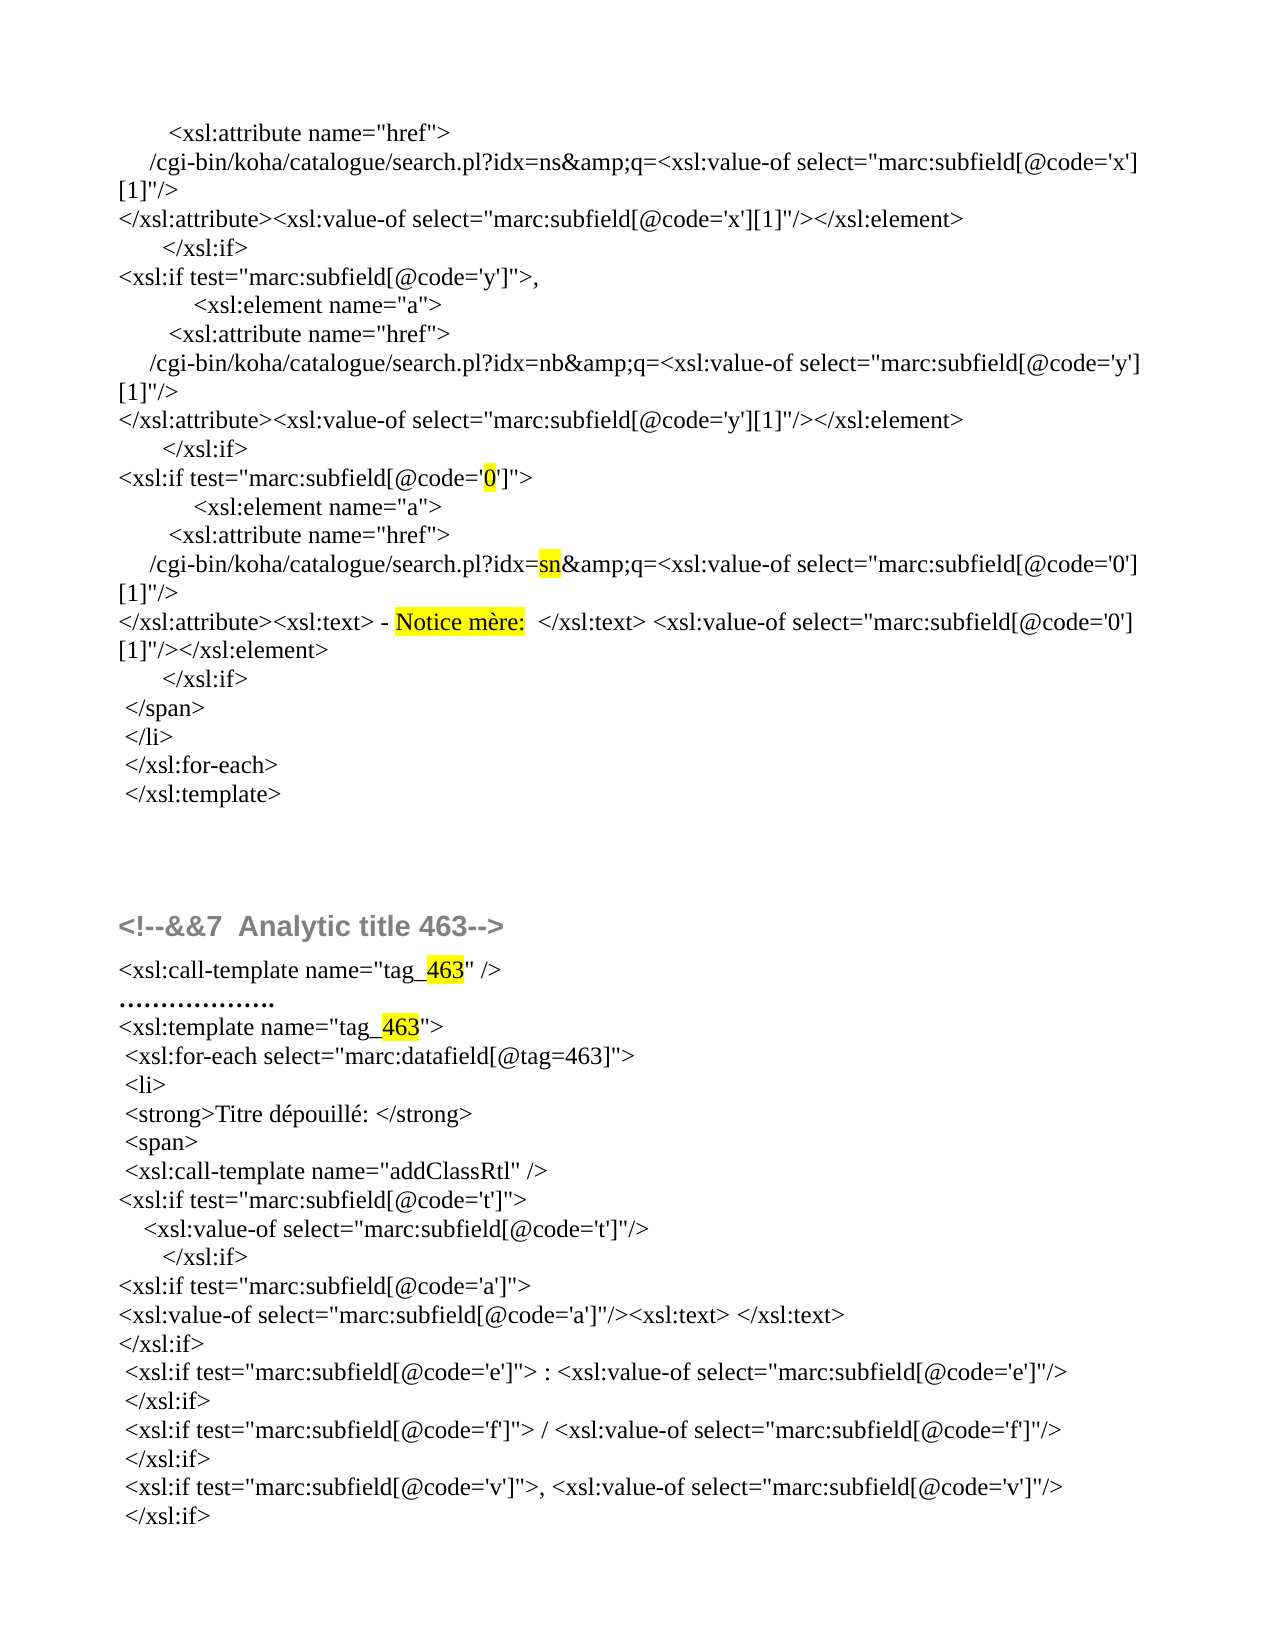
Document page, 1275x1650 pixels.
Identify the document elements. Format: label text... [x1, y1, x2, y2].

text <xsl:attribute name="href"> [118, 319, 1157, 348]
text </xsl:if> [118, 233, 1157, 262]
text <xsl:if test="marc:subfield[@code='0']"> [118, 463, 1157, 492]
text <xsl:element name="a"> [118, 291, 1157, 319]
text </xsl:attribute><xsl:text> - Notice mère: </xsl:text> <xsl:value-of select="marc:subfield[@code='0'][1]"/></xsl:element> [118, 607, 1157, 664]
text /cgi-bin/koha/catalogue/search.pl?idx=sn&amp;q=<xsl:value-of select="marc:subfield[@code='0'][1]"/> [118, 549, 1157, 607]
text </xsl:for-each> [118, 751, 1157, 779]
text <span> [118, 1127, 1157, 1156]
text <xsl:if test="marc:subfield[@code='t']"> [118, 1185, 1157, 1214]
text </span> [118, 693, 1157, 722]
text <xsl:value-of select="marc:subfield[@code='a']"/><xsl:text> </xsl:text> [118, 1300, 1157, 1329]
text <xsl:if test="marc:subfield[@code='e']"> : <xsl:value-of select="marc:subfield[@code='e']"/> [118, 1357, 1157, 1386]
text /cgi-bin/koha/catalogue/search.pl?idx=nb&amp;q=<xsl:value-of select="marc:subfield[@code='y'][1]"/> [118, 348, 1157, 406]
text </xsl:template> [118, 779, 1157, 808]
text /cgi-bin/koha/catalogue/search.pl?idx=ns&amp;q=<xsl:value-of select="marc:subfield[@code='x'][1]"/> [118, 147, 1157, 204]
text </xsl:if> [118, 1242, 1157, 1271]
text <xsl:call-template name="addClassRtl" /> [118, 1156, 1157, 1185]
text </xsl:if> [118, 434, 1157, 463]
text <xsl:if test="marc:subfield[@code='y']">, [118, 262, 1157, 291]
text </xsl:if> [118, 664, 1157, 693]
text </xsl:attribute><xsl:value-of select="marc:subfield[@code='y'][1]"/></xsl:element> [118, 406, 1157, 434]
text </xsl:if> [118, 1386, 1157, 1415]
text <xsl:if test="marc:subfield[@code='a']"> [118, 1271, 1157, 1300]
text </xsl:if> [118, 1444, 1157, 1472]
text </xsl:if> [118, 1501, 1157, 1530]
text <xsl:attribute name="href"> [118, 118, 1157, 147]
text <xsl:call-template name="tag_463" /> [118, 955, 1157, 984]
text <xsl:for-each select="marc:datafield[@tag=463]"> [118, 1041, 1157, 1070]
text <xsl:value-of select="marc:subfield[@code='t']"/> [118, 1214, 1157, 1242]
subtitle <!--&&7 Analytic title 463--> [118, 909, 1157, 942]
text <xsl:if test="marc:subfield[@code='f']"> / <xsl:value-of select="marc:subfield[@code='f']"/> [118, 1415, 1157, 1444]
text <li> [118, 1070, 1157, 1099]
text </li> [118, 722, 1157, 751]
text ………………. [118, 984, 1157, 1012]
text </xsl:attribute><xsl:value-of select="marc:subfield[@code='x'][1]"/></xsl:element> [118, 204, 1157, 233]
text <strong>Titre dépouillé: </strong> [118, 1099, 1157, 1127]
text <xsl:if test="marc:subfield[@code='v']">, <xsl:value-of select="marc:subfield[@code='v']"/> [118, 1472, 1157, 1501]
text <xsl:attribute name="href"> [118, 521, 1157, 549]
text <xsl:element name="a"> [118, 492, 1157, 521]
text <xsl:template name="tag_463"> [118, 1012, 1157, 1041]
text </xsl:if> [118, 1329, 1157, 1357]
